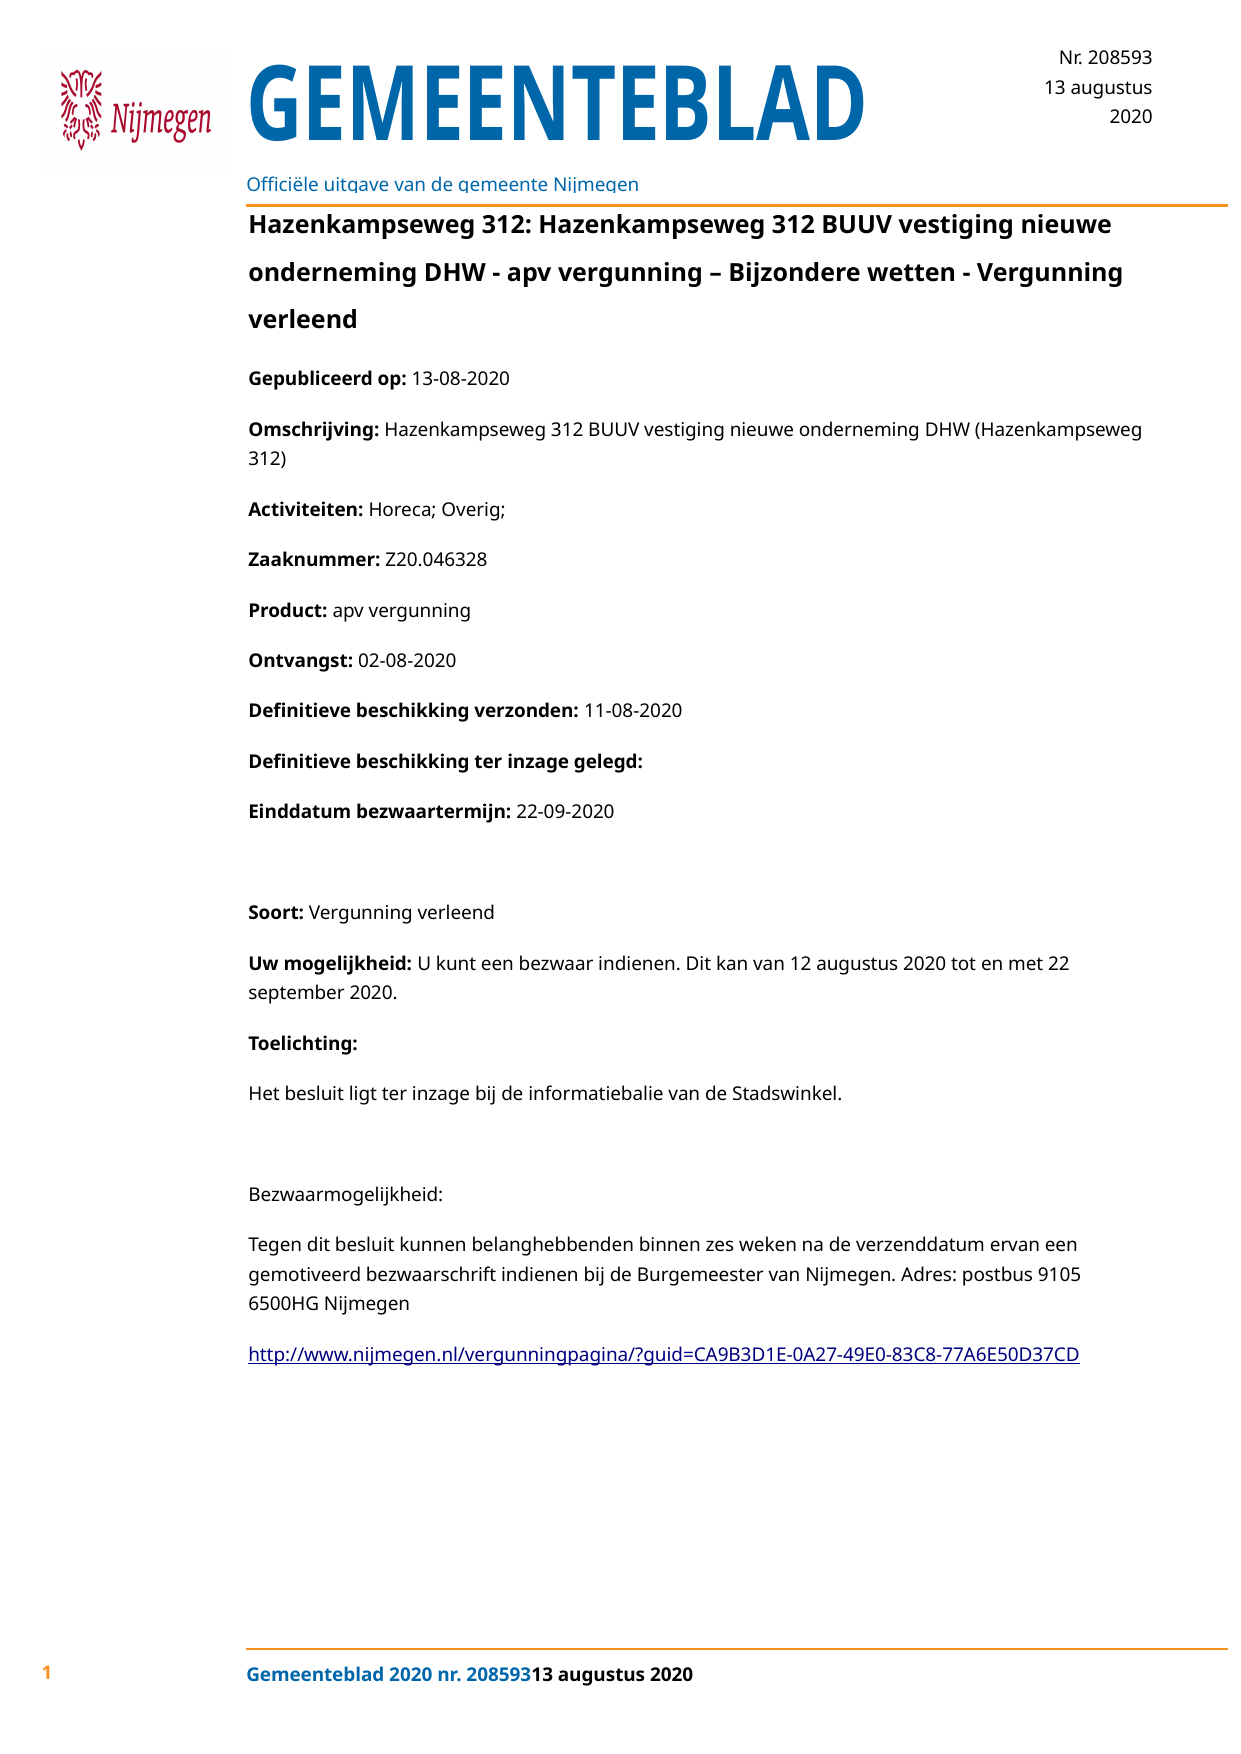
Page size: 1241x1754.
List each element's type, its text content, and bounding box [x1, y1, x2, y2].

text Definitieve beschikking verzonden: 11-08-2020 [248, 698, 1152, 723]
text Toelichting: [248, 1030, 1152, 1055]
picture [41, 47, 231, 172]
text Het besluit ligt ter inzage bij de informatiebalie van de Stadswinkel. [248, 1080, 1152, 1106]
text Activiteiten: Horeca; Overig; [248, 496, 1152, 522]
text Ontvangst: 02-08-2020 [248, 647, 1152, 673]
text Hazenkampseweg 312: Hazenkampseweg 312 BUUV vestiging nieuwe onderneming DHW - apv vergunning – Bijzondere wetten - Vergunning verleend [248, 207, 1152, 336]
text Zaaknummer: Z20.046328 [248, 546, 1152, 572]
text http://www.nijmegen.nl/vergunningpagina/?guid=CA9B3D1E-0A27-49E0-83C8-77A6E50D37CD [248, 1341, 1152, 1367]
text Tegen dit besluit kunnen belanghebbenden binnen zes weken na de verzenddatum ervan een gemotiveerd bezwaarschrift indienen bij de Burgemeester van Nijmegen. Adres: postbus 9105 6500HG Nijmegen [248, 1231, 1152, 1316]
text Uw mogelijkheid: U kunt een bezwaar indienen. Dit kan van 12 augustus 2020 tot en met 22 september 2020. [248, 950, 1152, 1005]
text Product: apv vergunning [248, 597, 1152, 622]
text Omschrijving: Hazenkampseweg 312 BUUV vestiging nieuwe onderneming DHW (Hazenkampseweg 312) [248, 416, 1152, 471]
text Einddatum bezwaartermijn: 22-09-2020 [248, 798, 1152, 824]
text Bezwaarmogelijkheid: [248, 1181, 1152, 1207]
text Soort: Vergunning verleend [248, 899, 1152, 925]
text Definitieve beschikking ter inzage gelegd: [248, 748, 1152, 774]
text Gepubliceerd op: 13-08-2020 [248, 366, 1152, 391]
